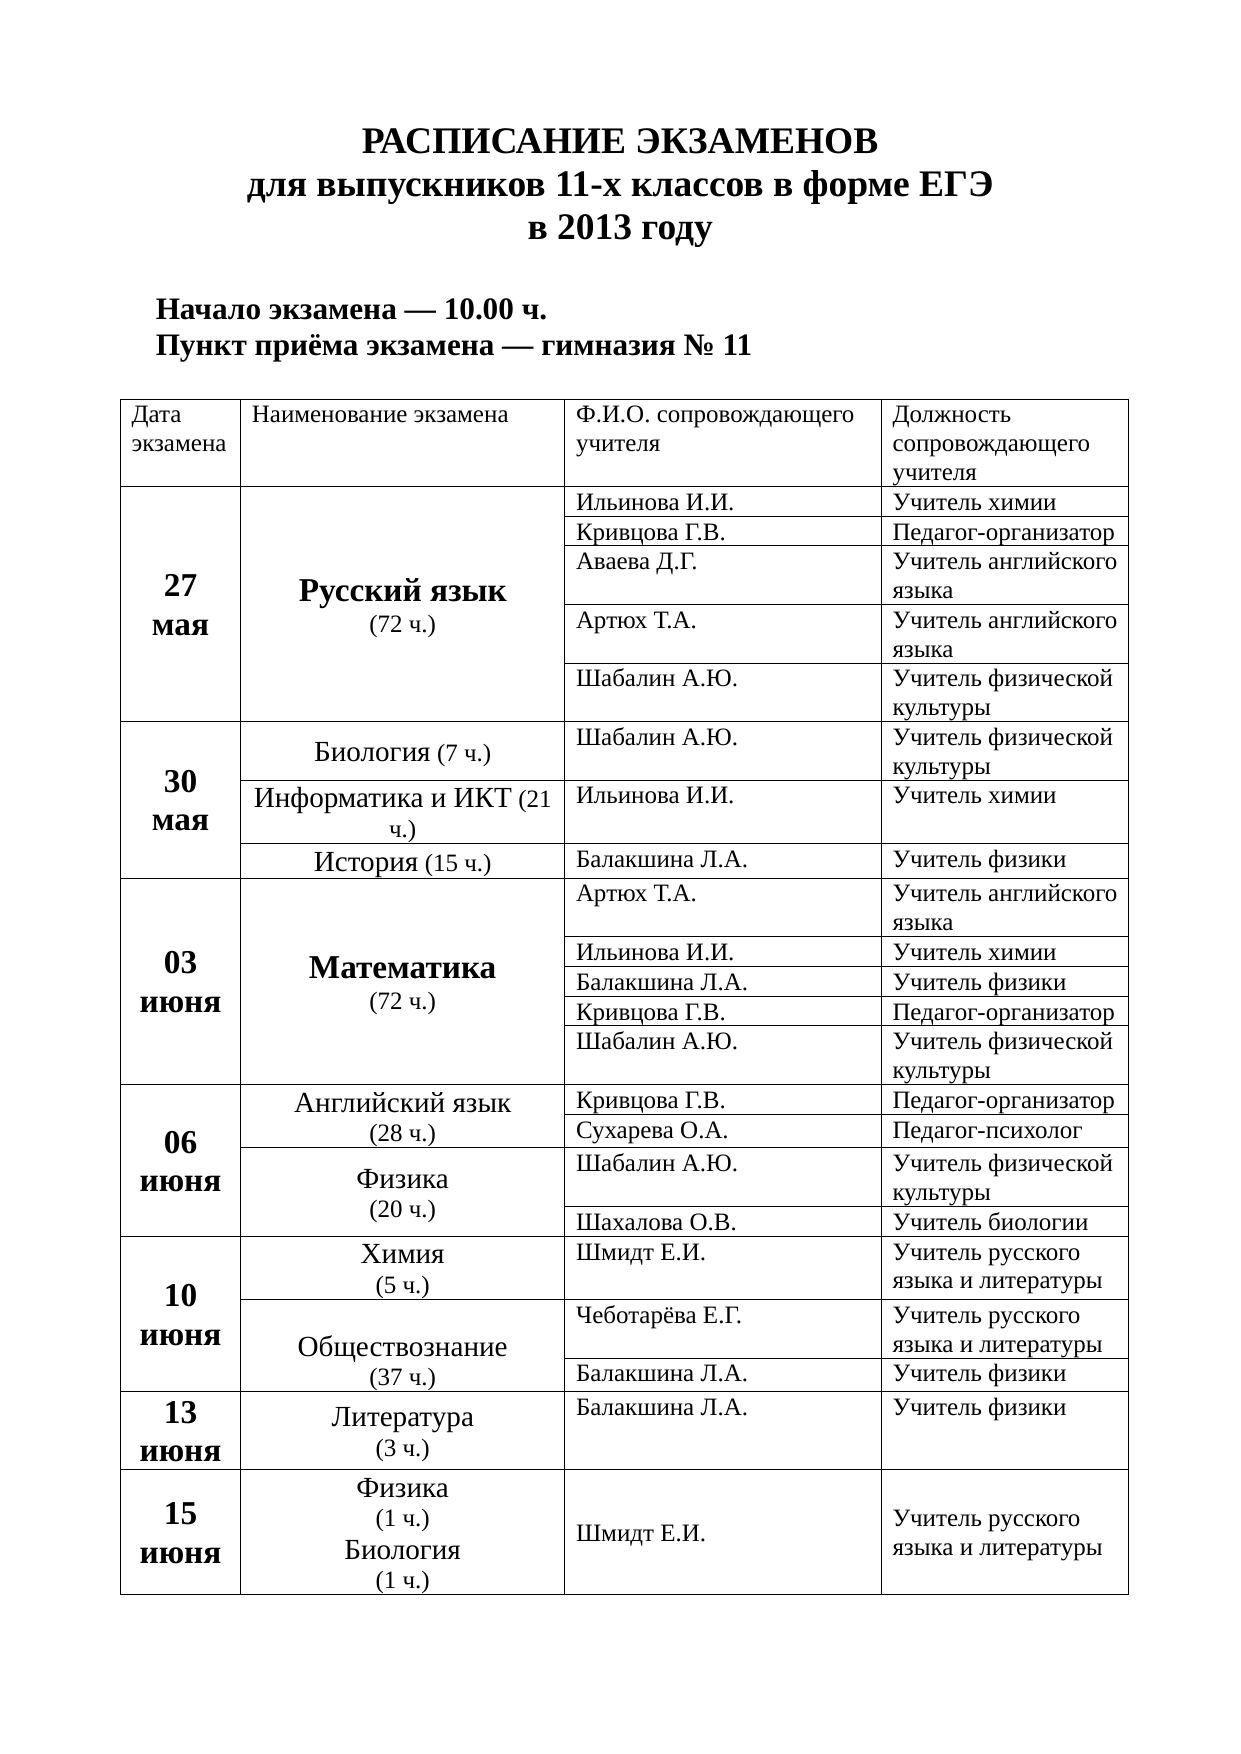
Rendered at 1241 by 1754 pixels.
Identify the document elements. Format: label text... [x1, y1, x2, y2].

table_cell Химия (5 ч.) [241, 1237, 564, 1299]
table_cell Шабалин А.Ю. [565, 1026, 881, 1084]
table_cell Учитель физической культуры [882, 722, 1128, 779]
table_cell Учитель русского языка и литературы [882, 1237, 1128, 1299]
table_cell История (15 ч.) [241, 844, 564, 877]
table_cell Учитель физики [882, 967, 1128, 996]
table_header Ф.И.О. сопровождающего учителя [565, 400, 881, 486]
table_cell Русский язык (72 ч.) [241, 487, 564, 721]
table_cell Шабалин А.Ю. [565, 1148, 881, 1206]
table_cell Балакшина Л.А. [565, 967, 881, 996]
table_cell Ильинова И.И. [565, 487, 881, 516]
table_cell 10 июня [121, 1237, 240, 1391]
table_cell Учитель химии [882, 937, 1128, 966]
table_header Наименование экзамена [241, 400, 564, 486]
table_cell Биология (7 ч.) [241, 722, 564, 779]
table_cell Шахалова О.В. [565, 1207, 881, 1236]
table_cell Учитель физической культуры [882, 1148, 1128, 1206]
table_cell Учитель физики [882, 1392, 1128, 1469]
table_cell 03 июня [121, 879, 240, 1084]
table_cell Педагог-организатор [882, 997, 1128, 1025]
table_cell Английский язык (28 ч.) [241, 1085, 564, 1147]
table_cell Педагог-психолог [882, 1115, 1128, 1147]
table_cell Балакшина Л.А. [565, 844, 881, 877]
text в 2013 году [118, 204, 1122, 247]
table_cell 06 июня [121, 1085, 240, 1236]
table_cell Ильинова И.И. [565, 937, 881, 966]
text для выпускников 11-х классов в форме ЕГЭ [118, 161, 1122, 204]
table_cell Обществознание (37 ч.) [241, 1300, 564, 1391]
table_cell Учитель английского языка [882, 605, 1128, 662]
table_cell Чеботарёва Е.Г. [565, 1300, 881, 1357]
table_cell 27 мая [121, 487, 240, 721]
table_cell Шмидт Е.И. [565, 1237, 881, 1299]
table_cell 13 июня [121, 1392, 240, 1469]
table_cell Литература (3 ч.) [241, 1392, 564, 1469]
text Начало экзамена — 10.00 ч. [156, 291, 1122, 327]
table_cell Учитель биологии [882, 1207, 1128, 1236]
table_cell Учитель русского языка и литературы [882, 1300, 1128, 1357]
table_cell Учитель физической культуры [882, 664, 1128, 721]
table_cell Артюх Т.А. [565, 605, 881, 662]
text Пункт приёма экзамена — гимназия № 11 [156, 327, 1122, 362]
table_cell Аваева Д.Г. [565, 546, 881, 604]
table_cell Физика (20 ч.) [241, 1148, 564, 1236]
table_cell Балакшина Л.А. [565, 1359, 881, 1391]
table_cell Учитель русского языка и литературы [882, 1470, 1128, 1594]
table_cell Кривцова Г.В. [565, 997, 881, 1025]
table_cell Кривцова Г.В. [565, 1085, 881, 1114]
text РАСПИСАНИЕ ЭКЗАМЕНОВ [118, 118, 1122, 161]
table_cell Шабалин А.Ю. [565, 722, 881, 779]
table_cell Учитель физики [882, 1359, 1128, 1391]
table_cell Ильинова И.И. [565, 781, 881, 843]
table_cell Шабалин А.Ю. [565, 664, 881, 721]
table_cell Балакшина Л.А. [565, 1392, 881, 1469]
table_header Дата экзамена [121, 400, 240, 486]
table_cell Артюх Т.А. [565, 879, 881, 936]
table_cell 30 мая [121, 722, 240, 877]
table_cell 15 июня [121, 1470, 240, 1594]
table_cell Информатика и ИКТ (21 ч.) [241, 781, 564, 843]
table_cell Сухарева О.А. [565, 1115, 881, 1147]
table_cell Учитель химии [882, 781, 1128, 843]
table_cell Учитель физики [882, 844, 1128, 877]
table_cell Педагог-организатор [882, 1085, 1128, 1114]
table_header Должность сопровождающего учителя [882, 400, 1128, 486]
table_cell Математика (72 ч.) [241, 879, 564, 1084]
table_cell Учитель физической культуры [882, 1026, 1128, 1084]
table_cell Педагог-организатор [882, 517, 1128, 545]
table_cell Учитель английского языка [882, 546, 1128, 604]
table_cell Учитель английского языка [882, 879, 1128, 936]
table_cell Физика (1 ч.) Биология (1 ч.) [241, 1470, 564, 1594]
table_cell Шмидт Е.И. [565, 1470, 881, 1594]
table_cell Кривцова Г.В. [565, 517, 881, 545]
table_cell Учитель химии [882, 487, 1128, 516]
